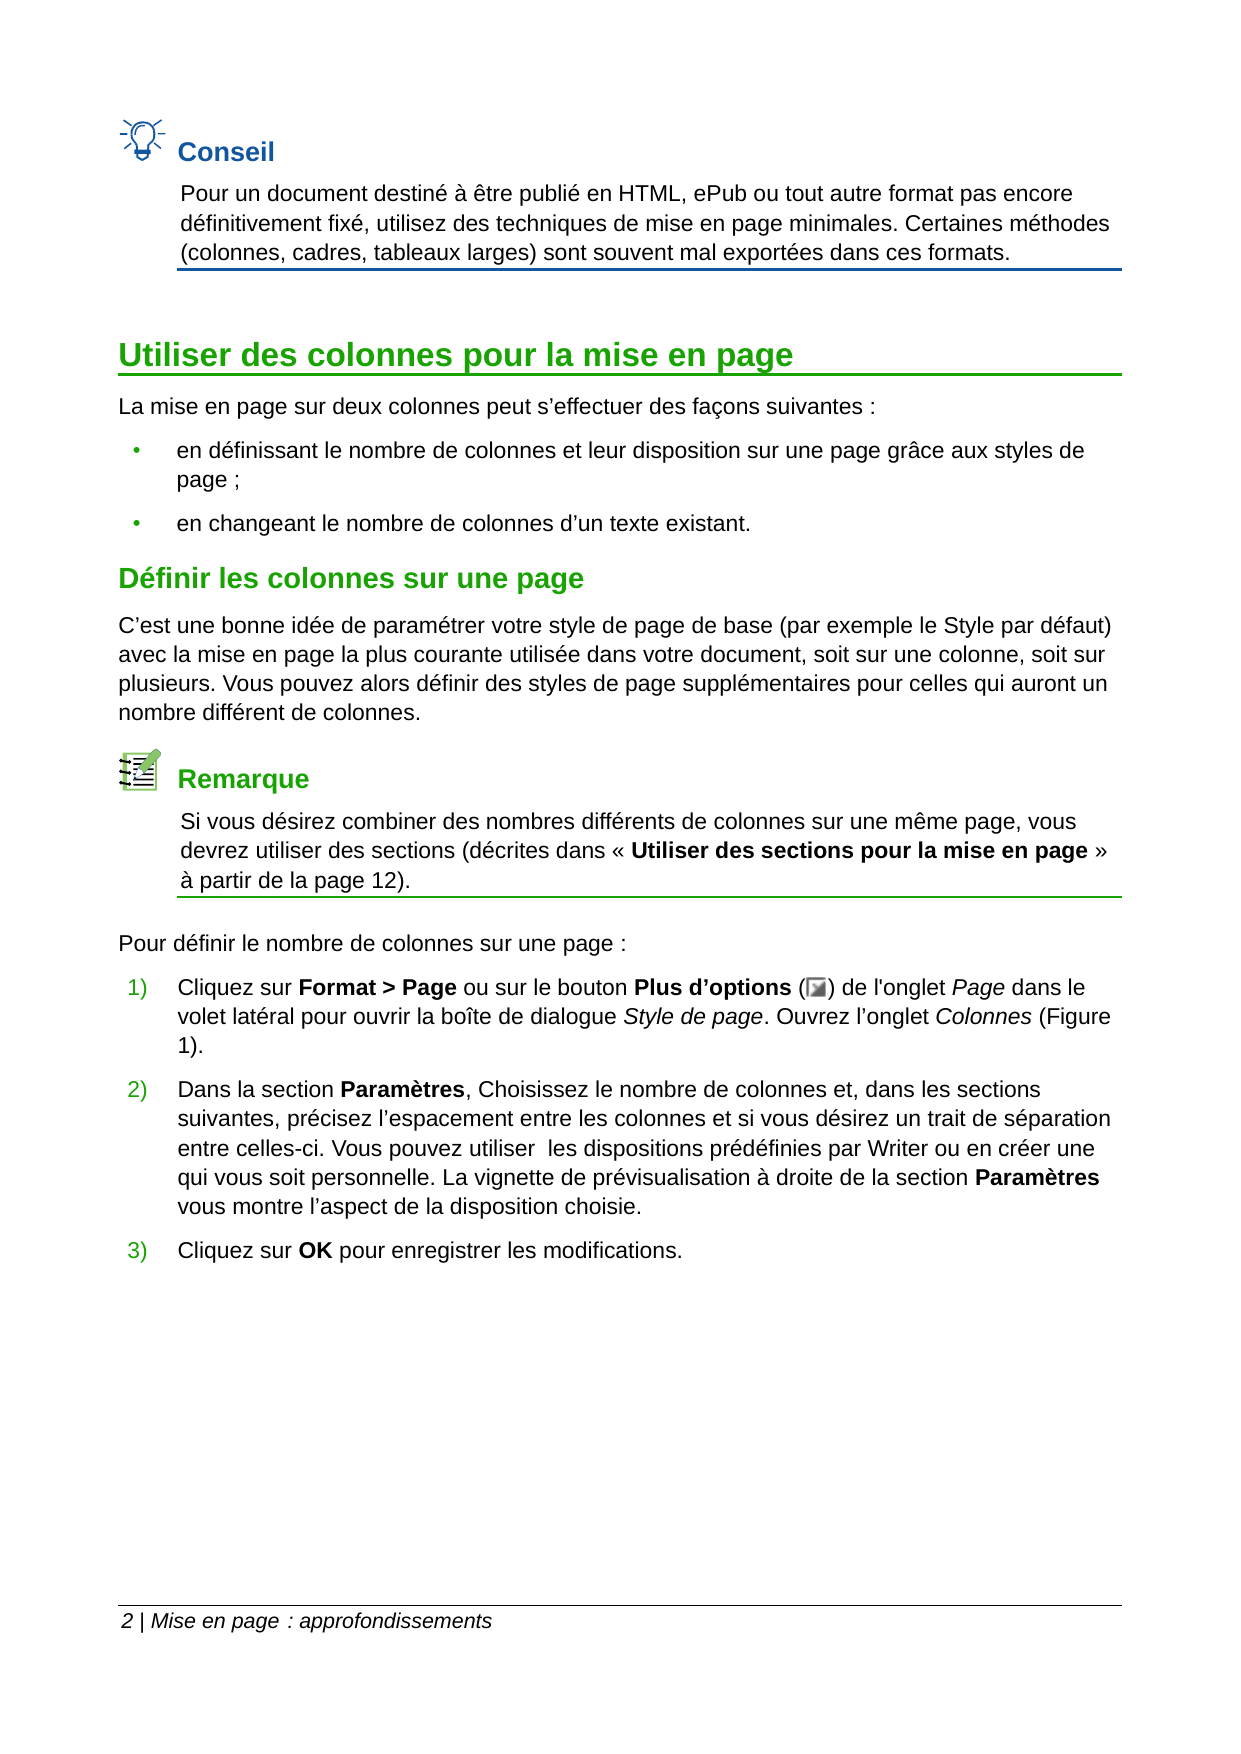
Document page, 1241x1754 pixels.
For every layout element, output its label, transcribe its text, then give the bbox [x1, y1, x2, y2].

list Cliquez sur Format > Page ou sur le bouton Plus d’options () de l'onglet Page dans le volet latéral pour ouvrir la boîte de dialogue Style de page. Ouvrez l’onglet Colonnes (Figure 1). [148, 971, 1122, 1059]
subtitle Définir les colonnes sur une page [118, 565, 1122, 594]
text Pour définir le nombre de colonnes sur une page : [118, 927, 1122, 957]
text C’est une bonne idée de paramétrer votre style de page de base (par exemple le Style par défaut) avec la mise en page la plus courante utilisée dans votre document, soit sur une colonne, soit sur plusieurs. Vous pouvez alors définir des styles de page supplémentaires pour celles qui auront un nombre différent de colonnes. [118, 609, 1122, 726]
list Cliquez sur OK pour enregistrer les modifications. [148, 1234, 1122, 1263]
list Remarque [118, 748, 1122, 794]
list en définissant le nombre de colonnes et leur disposition sur une page grâce aux styles de page ; [133, 434, 1122, 492]
list en changeant le nombre de colonnes d’un texte existant. [133, 507, 1122, 536]
text Si vous désirez combiner des nombres différents de colonnes sur une même page, vous devrez utiliser des sections (décrites dans « Utiliser des sections pour la mise en page » à partir de la page 12). [177, 802, 1122, 896]
text La mise en page sur deux colonnes peut s’effectuer des façons suivantes : [118, 390, 1122, 419]
text Pour un document destiné à être publié en HTML, ePub ou tout autre format pas encore définitivement fixé, utilisez des techniques de mise en page minimales. Certaines méthodes (colonnes, cadres, tableaux larges) sont souvent mal exportées dans ces formats. [177, 174, 1122, 268]
list Conseil [118, 118, 1122, 167]
subtitle Utiliser des colonnes pour la mise en page [118, 335, 1122, 373]
list Dans la section Paramètres, Choisissez le nombre de colonnes et, dans les sections suivantes, précisez l’espacement entre les colonnes et si vous désirez un trait de séparation entre celles-ci. Vous pouvez utiliser les dispositions prédéfinies par Writer ou en créer une qui vous soit personnelle. La vignette de prévisualisation à droite de la section Paramètres vous montre l’aspect de la disposition choisie. [148, 1073, 1122, 1219]
picture [805, 976, 828, 999]
